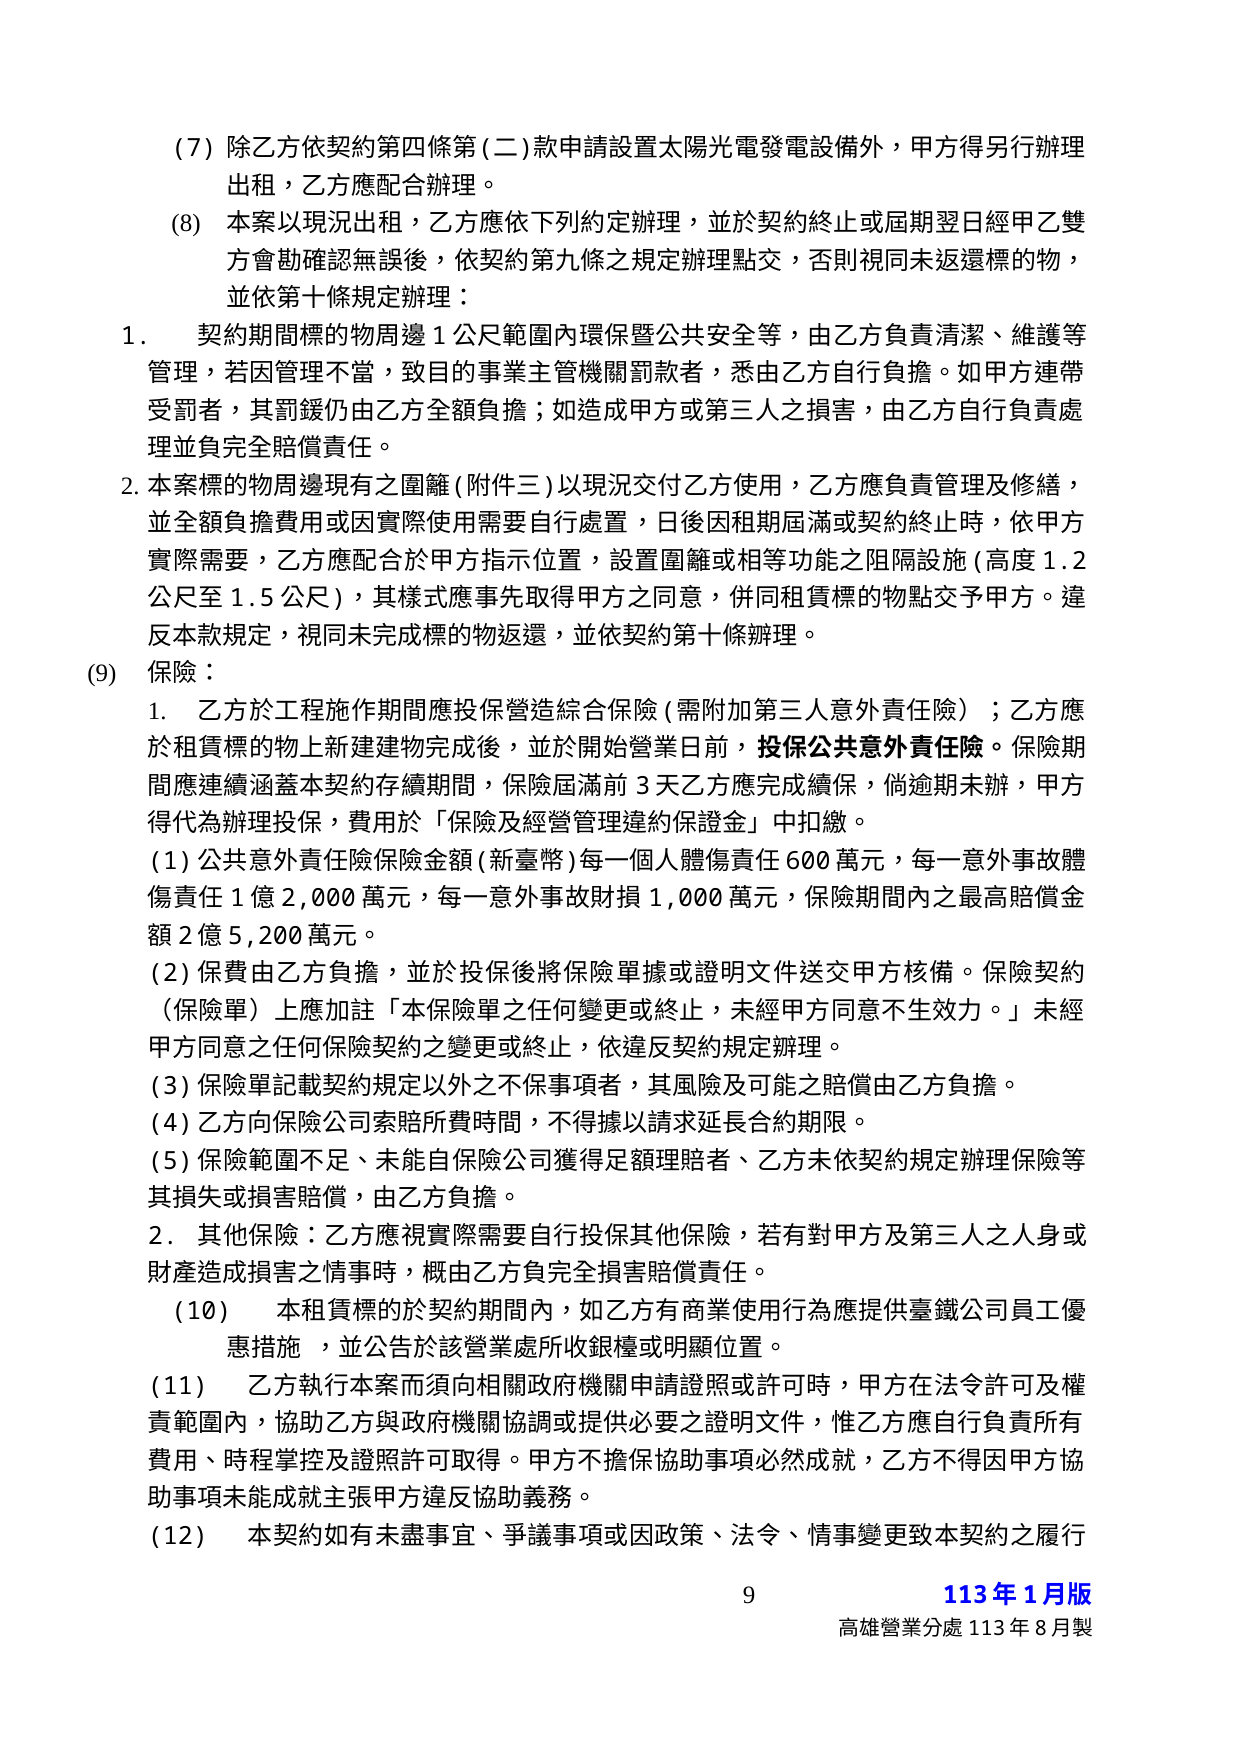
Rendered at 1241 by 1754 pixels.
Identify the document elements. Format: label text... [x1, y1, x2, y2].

list 本契約如有未盡事宜、爭議事項或因政策、法令、情事變更致本契約之履行 [148, 1514, 1087, 1552]
list 乙方向保險公司索賠所費時間，不得據以請求延長合約期限。 [148, 1102, 1087, 1139]
list 本租賃標的於契約期間內，如乙方有商業使用行為應提供臺鐵公司員工優惠措施 ，並公告於該營業處所收銀檯或明顯位置。 [171, 1289, 1087, 1364]
list 保險單記載契約規定以外之不保事項者，其風險及可能之賠償由乙方負擔。 [148, 1064, 1087, 1102]
list 本案以現況出租，乙方應依下列約定辦理，並於契約終止或屆期翌日經甲乙雙方會勘確認無誤後，依契約第九條之規定辦理點交，否則視同未返還標的物，並依第十條規定辦理： [171, 202, 1087, 314]
list 本案標的物周邊現有之圍籬(附件三)以現況交付乙方使用，乙方應負責管理及修繕，並全額負擔費用或因實際使用需要自行處置，日後因租期屆滿或契約終止時，依甲方實際需要，乙方應配合於甲方指示位置，設置圍籬或相等功能之阻隔設施(高度1.2公尺至1.5公尺)，其樣式應事先取得甲方之同意，併同租賃標的物點交予甲方。違反本款規定，視同未完成標的物返還，並依契約第十條辧理。 [121, 464, 1087, 652]
list 契約期間標的物周邊1公尺範圍內環保暨公共安全等，由乙方負責清潔、維護等管理，若因管理不當，致目的事業主管機關罰款者，悉由乙方自行負擔。如甲方連帶受罰者，其罰鍰仍由乙方全額負擔；如造成甲方或第三人之損害，由乙方自行負責處理並負完全賠償責任。 [121, 314, 1087, 464]
list 其他保險：乙方應視實際需要自行投保其他保險，若有對甲方及第三人之人身或財產造成損害之情事時，概由乙方負完全損害賠償責任。 [148, 1214, 1087, 1289]
list 除乙方依契約第四條第(二)款申請設置太陽光電發電設備外，甲方得另行辦理出租，乙方應配合辦理。 [171, 127, 1087, 202]
list 保險： [87, 652, 1087, 689]
list 乙方執行本案而須向相關政府機關申請證照或許可時，甲方在法令許可及權責範圍內，協助乙方與政府機關協調或提供必要之證明文件，惟乙方應自行負責所有費用、時程掌控及證照許可取得。甲方不擔保協助事項必然成就，乙方不得因甲方協助事項未能成就主張甲方違反協助義務。 [148, 1364, 1087, 1514]
list 乙方於工程施作期間應投保營造綜合保險(需附加第三人意外責任險）；乙方應於租賃標的物上新建建物完成後，並於開始營業日前，投保公共意外責任險。保險期間應連續涵蓋本契約存續期間，保險屆滿前3天乙方應完成續保，倘逾期未辦，甲方得代為辦理投保，費用於「保險及經營管理違約保證金」中扣繳。 [148, 689, 1087, 839]
list 公共意外責任險保險金額(新臺幣)每一個人體傷責任600萬元，每一意外事故體傷責任1億2,000萬元，每一意外事故財損1,000萬元，保險期間內之最高賠償金額2億5,200萬元。 [148, 839, 1087, 952]
list 保險範圍不足、未能自保險公司獲得足額理賠者、乙方未依契約規定辦理保險等其損失或損害賠償，由乙方負擔。 [148, 1139, 1087, 1214]
list 保費由乙方負擔，並於投保後將保險單據或證明文件送交甲方核備。保險契約（保險單）上應加註「本保險單之任何變更或終止，未經甲方同意不生效力。」未經甲方同意之任何保險契約之變更或終止，依違反契約規定辧理。 [148, 952, 1087, 1064]
